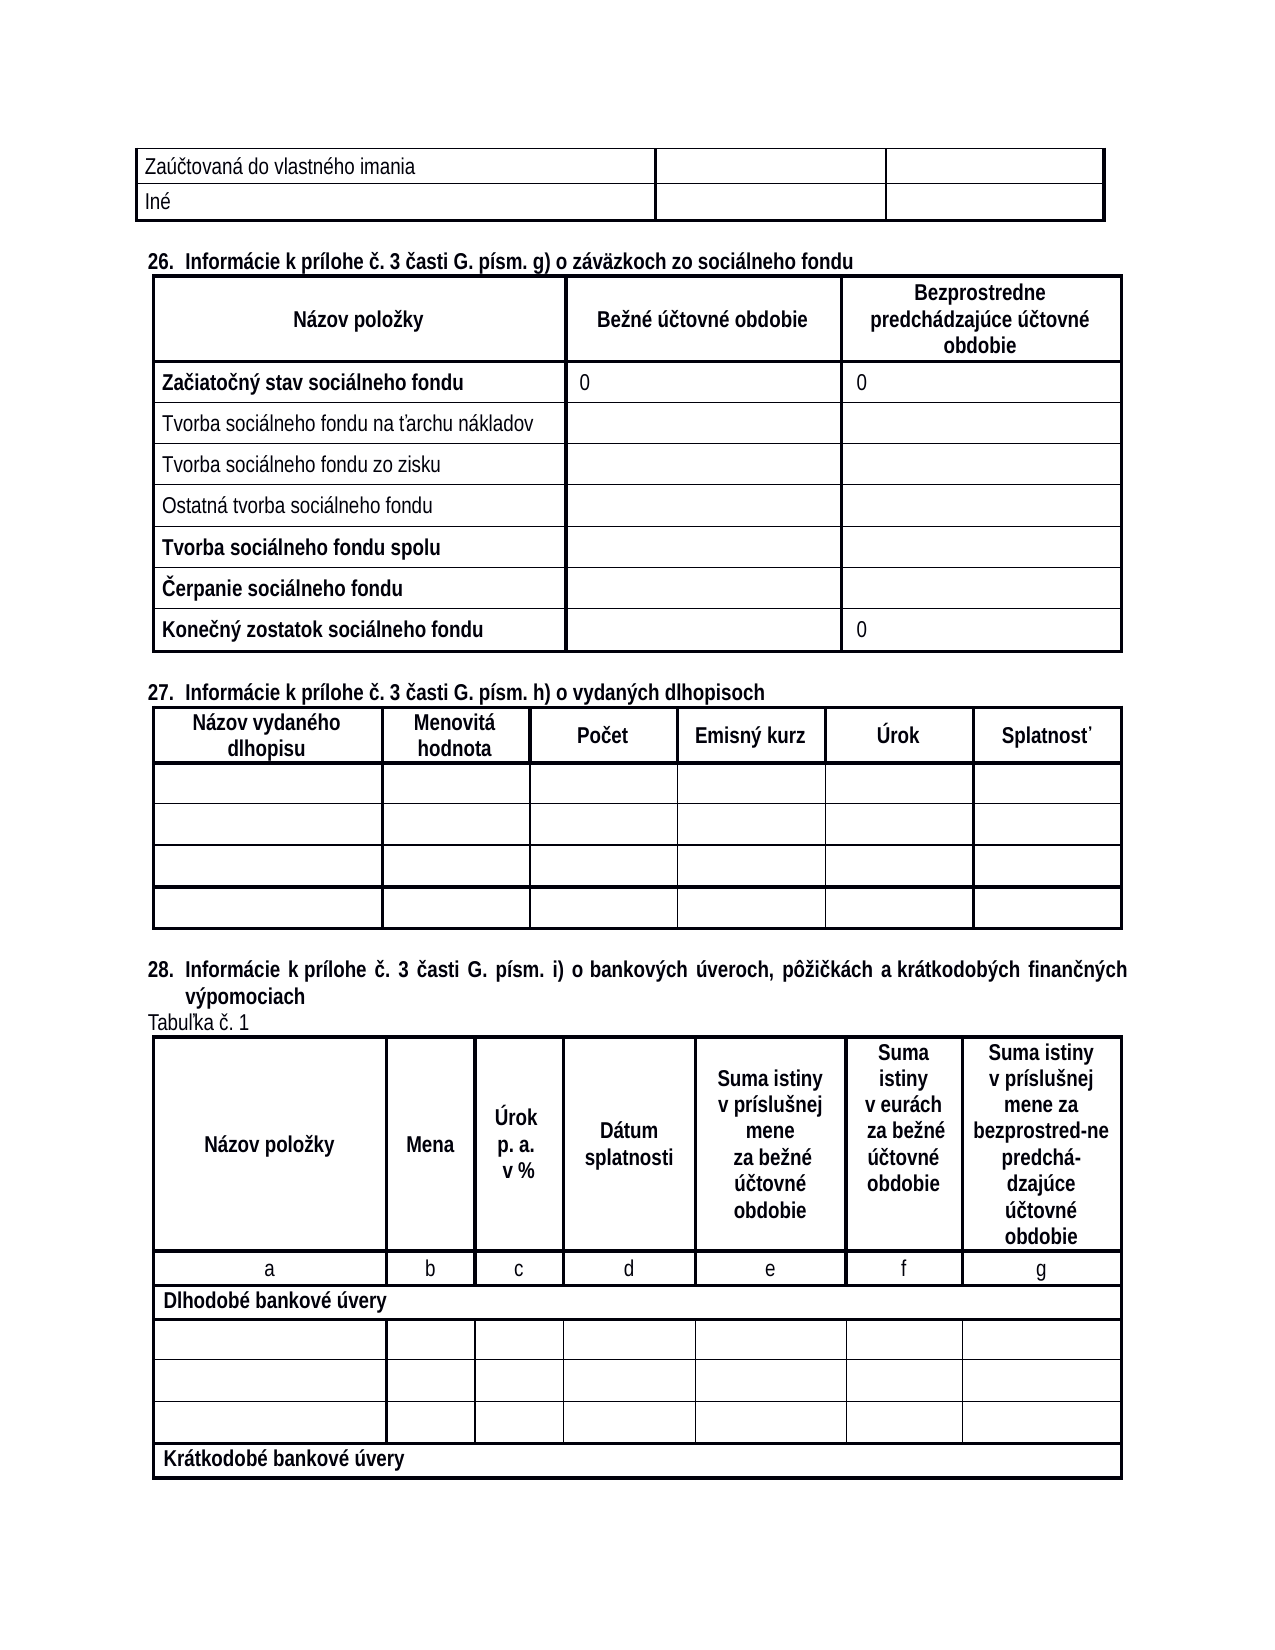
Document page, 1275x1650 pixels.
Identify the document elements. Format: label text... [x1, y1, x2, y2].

table_cell [384, 804, 529, 844]
table_cell c [477, 1253, 562, 1284]
table_cell [531, 804, 677, 844]
table_cell [843, 485, 1120, 526]
table_cell Tvorba sociálneho fondu na ťarchu nákladov [155, 403, 564, 443]
table_cell Zaúčtovaná do vlastného imania [138, 149, 654, 183]
table_cell Dlhodobé bankové úvery [155, 1287, 1120, 1318]
table_cell b [388, 1253, 473, 1284]
table_cell [696, 1402, 846, 1442]
table_cell [155, 765, 381, 803]
table_cell [847, 1321, 962, 1359]
table_cell [568, 403, 840, 443]
table_cell [843, 568, 1120, 608]
table_header Počet [532, 709, 676, 761]
table_cell [388, 1360, 474, 1401]
table_cell [531, 889, 677, 927]
table_cell [531, 846, 677, 885]
table_header Menovitá hodnota [384, 709, 528, 761]
table_cell [826, 804, 972, 844]
table_cell [975, 804, 1120, 844]
table_cell [843, 527, 1120, 567]
table_header Úrok [827, 709, 972, 761]
table_cell [678, 889, 825, 927]
table_header Suma istiny v príslušnej mene za bezprostred-ne predchá-dzajúce účtovné obdobie [964, 1039, 1120, 1249]
table_cell Čerpanie sociálneho fondu [155, 568, 564, 608]
table_header Názov položky [155, 278, 564, 360]
table_cell [657, 184, 885, 218]
table_cell [384, 765, 529, 803]
table_header Mena [388, 1039, 473, 1249]
table_cell [843, 444, 1120, 484]
table_header Dátum splatnosti [565, 1039, 694, 1249]
table_cell [568, 568, 840, 608]
table_cell [568, 609, 840, 650]
table_cell 0 [568, 363, 840, 402]
table_cell [155, 889, 381, 927]
table_cell [155, 846, 381, 885]
table_cell [155, 1321, 385, 1359]
table_cell [531, 765, 677, 803]
table_cell e [697, 1253, 844, 1284]
table_cell [476, 1321, 563, 1359]
table_cell Tvorba sociálneho fondu zo zisku [155, 444, 564, 484]
table_cell Krátkodobé bankové úvery [155, 1445, 1120, 1476]
table_cell [847, 1402, 962, 1442]
table_cell Iné [138, 184, 654, 218]
table_header Bezprostredne predchádzajúce účtovné obdobie [843, 278, 1120, 360]
text 28. Informácie k prílohe č. 3 časti G. písm. i) o bankových úveroch, pôžičkách a krátkodobých finančných výpomociach [148, 956, 1127, 1009]
table_cell Začiatočný stav sociálneho fondu [155, 363, 564, 402]
table_cell [384, 889, 529, 927]
table_cell [975, 846, 1120, 885]
table_cell [388, 1321, 474, 1359]
table_cell Tvorba sociálneho fondu spolu [155, 527, 564, 567]
table_cell [963, 1321, 1120, 1359]
table_cell [847, 1360, 962, 1401]
table_cell [155, 1360, 385, 1401]
table_cell [887, 184, 1102, 218]
table_cell [476, 1402, 563, 1442]
table_cell [564, 1360, 695, 1401]
table_cell [568, 527, 840, 567]
table_cell [568, 485, 840, 526]
table_cell Konečný zostatok sociálneho fondu [155, 609, 564, 650]
table_cell [476, 1360, 563, 1401]
table_header Splatnosť [975, 709, 1120, 761]
table_header Bežné účtovné obdobie [568, 278, 840, 360]
table_cell [696, 1360, 846, 1401]
table_cell [963, 1402, 1120, 1442]
table_cell [384, 846, 529, 885]
table_cell [887, 149, 1102, 183]
table_cell [388, 1402, 474, 1442]
text 26. Informácie k prílohe č. 3 časti G. písm. g) o záväzkoch zo sociálneho fondu [148, 248, 1127, 274]
table_header Úrok p. a. v % [477, 1039, 562, 1249]
table_header Suma istiny v eurách za bežné účtovné obdobie [848, 1039, 961, 1249]
table_cell 0 [843, 363, 1120, 402]
table_cell [843, 403, 1120, 443]
table_cell [657, 149, 885, 183]
table_cell [155, 1402, 385, 1442]
table_cell Ostatná tvorba sociálneho fondu [155, 485, 564, 526]
table_cell a [155, 1253, 385, 1284]
table_cell d [565, 1253, 694, 1284]
table_cell g [964, 1253, 1120, 1284]
table_cell [826, 765, 972, 803]
table_header Názov vydaného dlhopisu [155, 709, 381, 761]
table_header Emisný kurz [679, 709, 824, 761]
table_cell [975, 889, 1120, 927]
table_cell [678, 846, 825, 885]
table_cell [826, 889, 972, 927]
table_cell 0 [843, 609, 1120, 650]
table_cell [975, 765, 1120, 803]
table_cell [678, 765, 825, 803]
table_cell [826, 846, 972, 885]
table_cell [696, 1321, 846, 1359]
table_cell [155, 804, 381, 844]
table_cell [568, 444, 840, 484]
table_header Suma istiny v príslušnej mene za bežné účtovné obdobie [697, 1039, 844, 1249]
table_header Názov položky [155, 1039, 385, 1249]
table_cell [678, 804, 825, 844]
table_cell [564, 1402, 695, 1442]
table_cell [564, 1321, 695, 1359]
table_cell [963, 1360, 1120, 1401]
text Tabuľka č. 1 [148, 1009, 1127, 1035]
table_cell f [848, 1253, 961, 1284]
text 27. Informácie k prílohe č. 3 časti G. písm. h) o vydaných dlhopisoch [148, 679, 1127, 706]
